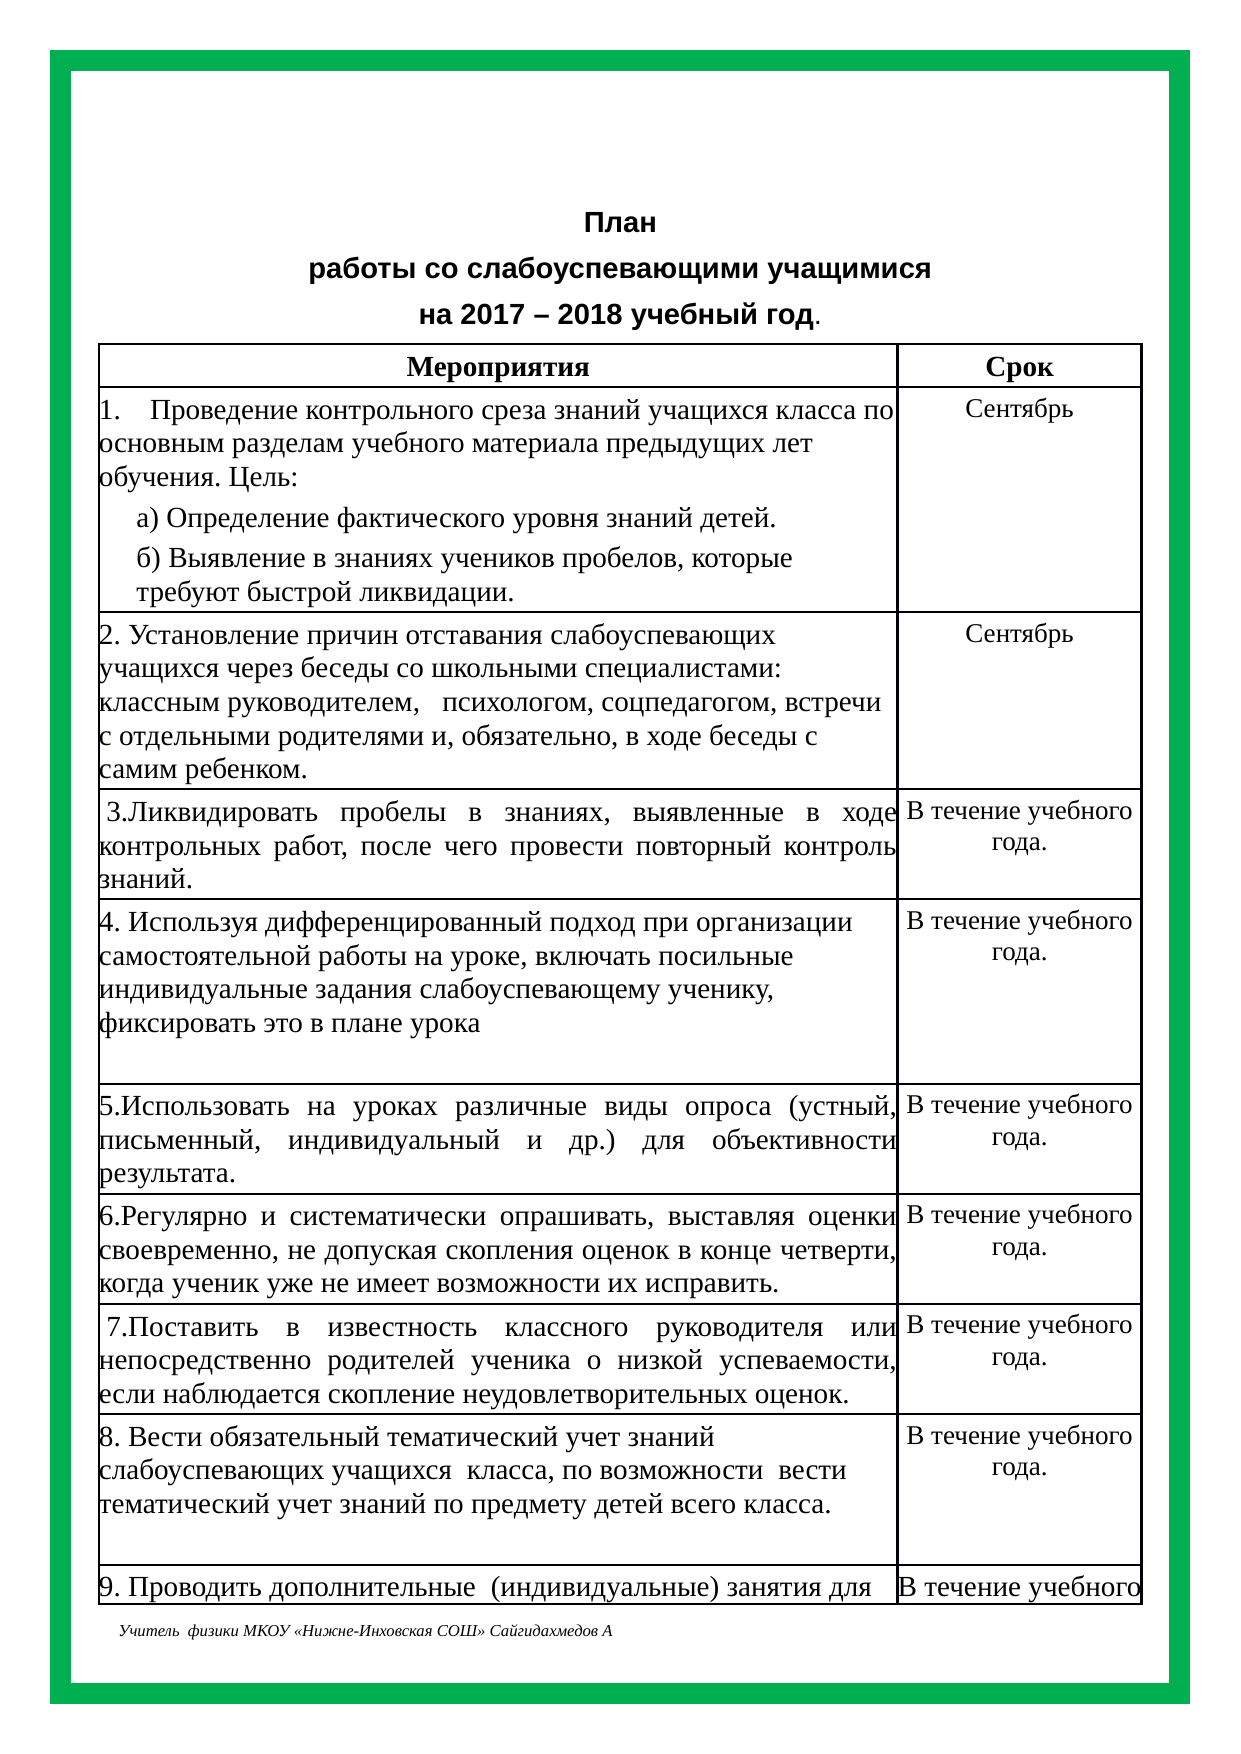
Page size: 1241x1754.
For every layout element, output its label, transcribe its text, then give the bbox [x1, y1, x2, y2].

table_cell 4. Используя дифференцированный подход при организации самостоятельной работы на уроке, включать посильные индивидуальные задания слабоуспевающему ученику, фиксировать это в плане урока [100, 900, 896, 1083]
table_cell В течение учебного года. [899, 790, 1140, 898]
table_cell 3.Ликвидировать пробелы в знаниях, выявленные в ходе контрольных работ, после чего провести повторный контроль знаний. [100, 790, 896, 898]
table_cell 5.Использовать на уроках различные виды опроса (устный, письменный, индивидуальный и др.) для объективности результата. [100, 1085, 896, 1193]
table_cell Сентябрь [899, 388, 1140, 611]
table_cell 9. Проводить дополнительные (индивидуальные) занятия для [100, 1566, 896, 1603]
table_cell Сентябрь [899, 613, 1140, 788]
table_cell В течение учебного года. [899, 1415, 1140, 1564]
text работы со слабоуспевающими учащимися [118, 251, 1122, 284]
table_cell 7.Поставить в известность классного руководителя или непосредственно родителей ученика о низкой успеваемости, если наблюдается скопление неудовлетворительных оценок. [100, 1305, 896, 1413]
table_cell В течение учебного года. [899, 1195, 1140, 1303]
table_cell В течение учебного года. [899, 1305, 1140, 1413]
table_cell В течение учебного года. [899, 1085, 1140, 1193]
table_cell 6.Регулярно и систематически опрашивать, выставляя оценки своевременно, не допуская скопления оценок в конце четверти, когда ученик уже не имеет возможности их исправить. [100, 1195, 896, 1303]
table_cell 8. Вести обязательный тематический учет знаний слабоуспевающих учащихся класса, по возможности вести тематический учет знаний по предмету детей всего класса. [100, 1415, 896, 1564]
table_cell В течение учебного года. [899, 900, 1140, 1083]
text на 2017 – 2018 учебный год. [118, 297, 1122, 331]
table_header Срок [899, 345, 1140, 386]
text План [118, 205, 1122, 238]
table_cell В течение учебного [899, 1566, 1140, 1603]
table_cell 2. Установление причин отставания слабоуспевающих учащихся через беседы со школьными специалистами: классным руководителем, психологом, соцпедагогом, встречи с отдельными родителями и, обязательно, в ходе беседы с самим ребенком. [100, 613, 896, 788]
table_cell 1. Проведение контрольного среза знаний учащихся класса по основным разделам учебного материала предыдущих лет обучения. Цель: а) Определение фактического уровня знаний детей. б) Выявление в знаниях учеников пробелов, которые требуют быстрой ликвидации. [100, 388, 896, 611]
table_header Мероприятия [100, 345, 896, 386]
